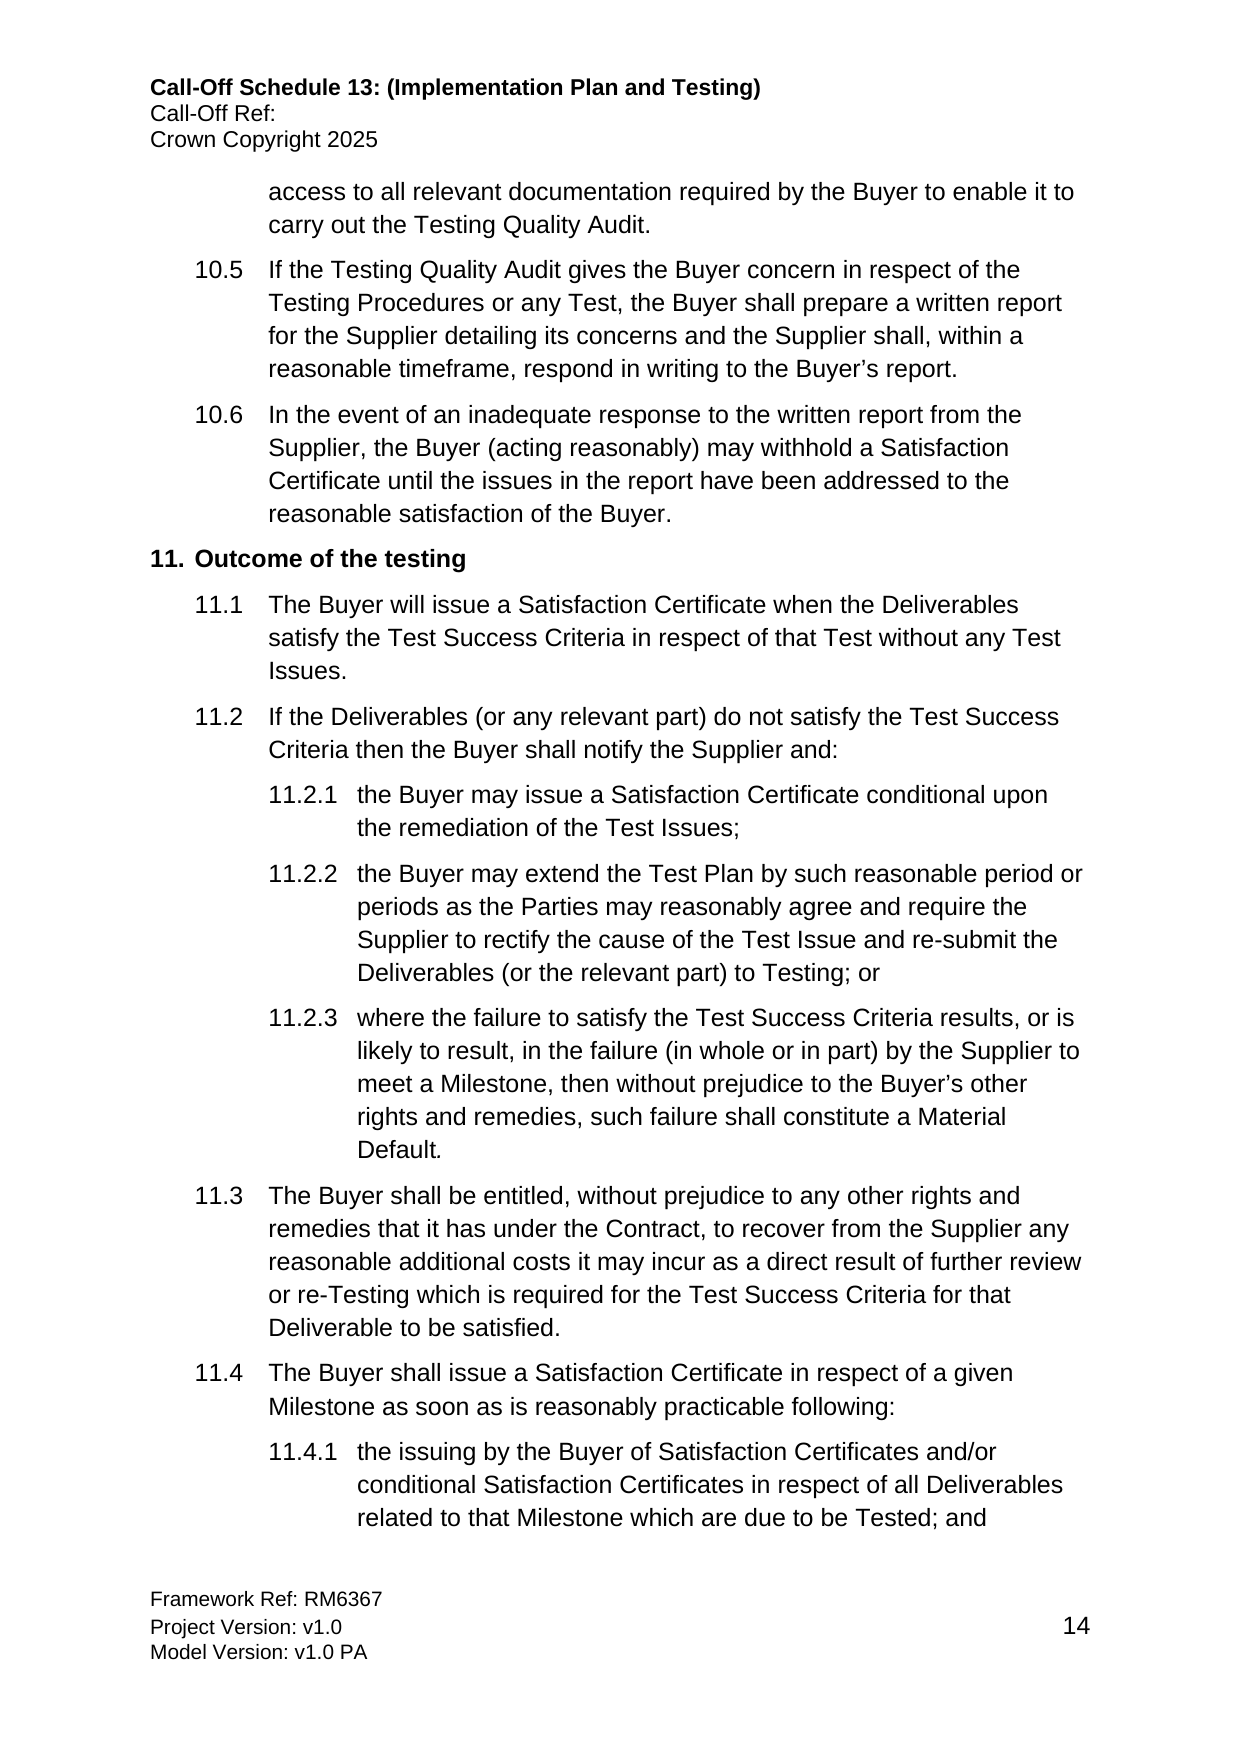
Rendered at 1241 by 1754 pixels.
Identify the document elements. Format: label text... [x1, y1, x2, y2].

list If the Testing Quality Audit gives the Buyer concern in respect of the Testing Procedures or any Test, the Buyer shall prepare a written report for the Supplier detailing its concerns and the Supplier shall, within a reasonable timeframe, respond in writing to the Buyer’s report. [194, 255, 1090, 383]
list The Buyer shall issue a Satisfaction Certificate in respect of a given Milestone as soon as is reasonably practicable following: [194, 1358, 1090, 1420]
list Outcome of the testing [150, 544, 1090, 573]
list If the Deliverables (or any relevant part) do not satisfy the Test Success Criteria then the Buyer shall notify the Supplier and: [194, 702, 1090, 763]
list The Buyer shall be entitled, without prejudice to any other rights and remedies that it has under the Contract, to recover from the Supplier any reasonable additional costs it may incur as a direct result of further review or re-Testing which is required for the Test Success Criteria for that Deliverable to be satisfied. [194, 1181, 1090, 1342]
list In the event of an inadequate response to the written report from the Supplier, the Buyer (acting reasonably) may withhold a Satisfaction Certificate until the issues in the report have been addressed to the reasonable satisfaction of the Buyer. [194, 400, 1090, 528]
list access to all relevant documentation required by the Buyer to enable it to carry out the Testing Quality Audit. [194, 177, 1090, 238]
list The Buyer will issue a Satisfaction Certificate when the Deliverables satisfy the Test Success Criteria in respect of that Test without any Test Issues. [194, 590, 1090, 685]
list the issuing by the Buyer of Satisfaction Certificates and/or conditional Satisfaction Certificates in respect of all Deliverables related to that Milestone which are due to be Tested; and [268, 1437, 1090, 1532]
list the Buyer may issue a Satisfaction Certificate conditional upon the remediation of the Test Issues; [268, 780, 1090, 842]
list the Buyer may extend the Test Plan by such reasonable period or periods as the Parties may reasonably agree and require the Supplier to rectify the cause of the Test Issue and re-submit the Deliverables (or the relevant part) to Testing; or [268, 859, 1090, 986]
list where the failure to satisfy the Test Success Criteria results, or is likely to result, in the failure (in whole or in part) by the Supplier to meet a Milestone, then without prejudice to the Buyer’s other rights and remedies, such failure shall constitute a Material Default. [268, 1003, 1090, 1164]
